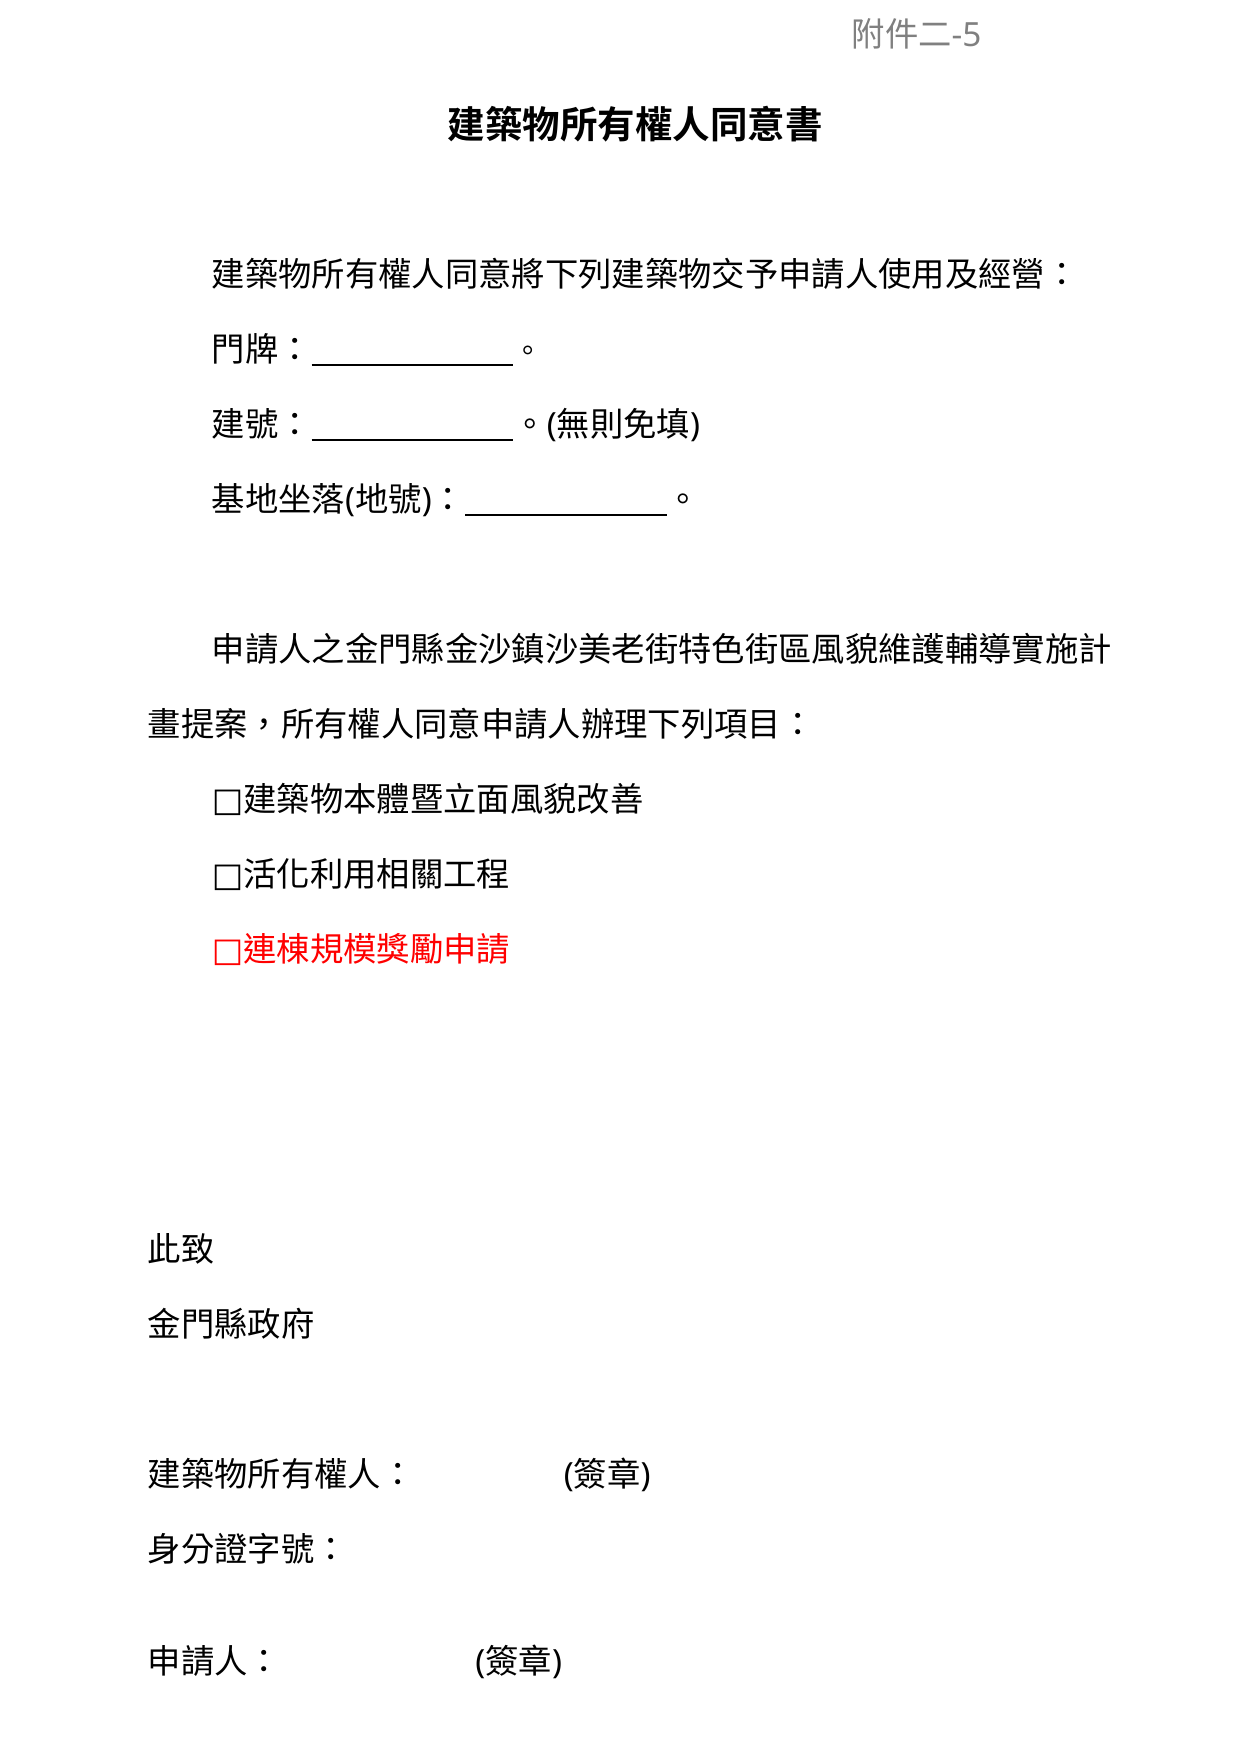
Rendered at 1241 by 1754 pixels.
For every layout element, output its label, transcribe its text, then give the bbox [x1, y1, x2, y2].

text 基地坐落(地號)： 。 [148, 453, 1122, 528]
text 附件二-5 [835, 7, 997, 56]
text 建築物所有權人同意將下列建築物交予申請人使用及經營： [148, 228, 1122, 303]
text 申請人： (簽章) [148, 1616, 1122, 1691]
text 門牌： 。 [148, 303, 1122, 378]
text □建築物本體暨立面風貌改善 [148, 753, 1122, 828]
text 建號： 。(無則免填) [148, 378, 1122, 453]
text 建築物所有權人： (簽章) [148, 1428, 1122, 1503]
text □活化利用相關工程 [148, 828, 1122, 903]
text 申請人之金門縣金沙鎮沙美老街特色街區風貌維護輔導實施計畫提案，所有權人同意申請人辦理下列項目： [148, 603, 1122, 753]
text □連棟規模獎勵申請 [148, 903, 1122, 978]
text 身分證字號： [148, 1503, 1122, 1578]
text 金門縣政府 [148, 1278, 1122, 1353]
text 此致 [148, 1203, 1122, 1278]
text 建築物所有權人同意書 [148, 78, 1122, 153]
